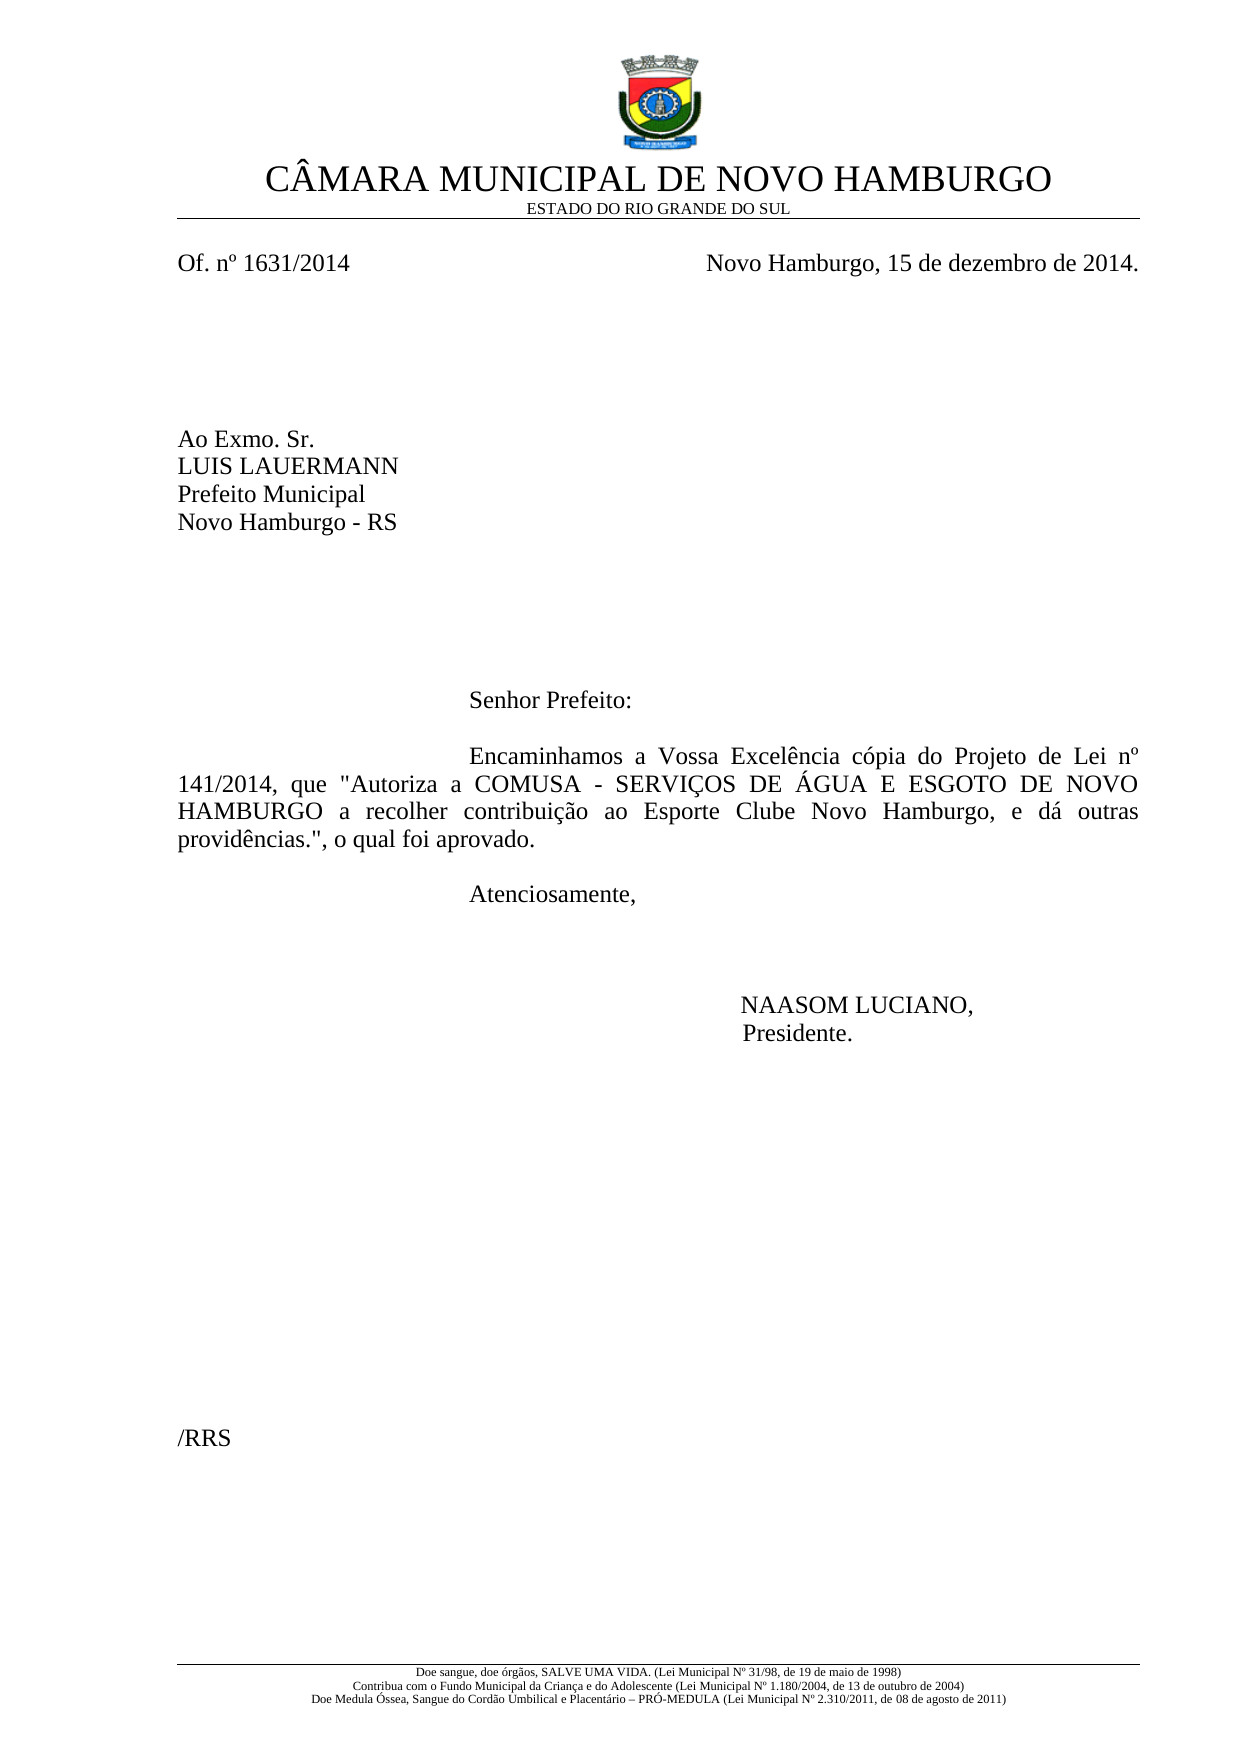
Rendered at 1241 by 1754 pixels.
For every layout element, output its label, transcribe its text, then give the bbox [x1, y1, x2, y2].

text Encaminhamos a Vossa Excelência cópia do Projeto de Lei nº 141/2014, que "Autoriza a COMUSA - SERVIÇOS DE ÁGUA E ESGOTO DE NOVO HAMBURGO a recolher contribuição ao Esporte Clube Novo Hamburgo, e dá outras providências.", o qual foi aprovado. [177, 742, 1140, 853]
text Presidente. [177, 1019, 1140, 1047]
text Prefeito Municipal [177, 480, 1140, 508]
text Of. nº 1631/2014 Novo Hamburgo, 15 de dezembro de 2014. [177, 249, 1140, 276]
text Ao Exmo. Sr. [177, 425, 1140, 452]
text Senhor Prefeito: [177, 687, 1140, 714]
text Atenciosamente, [177, 881, 1140, 908]
text LUIS LAUERMANN [177, 452, 1140, 480]
text NAASOM LUCIANO, [739, 991, 1140, 1019]
text /RRS [177, 1424, 1140, 1452]
picture [611, 47, 705, 155]
text Novo Hamburgo - RS [177, 508, 1140, 536]
